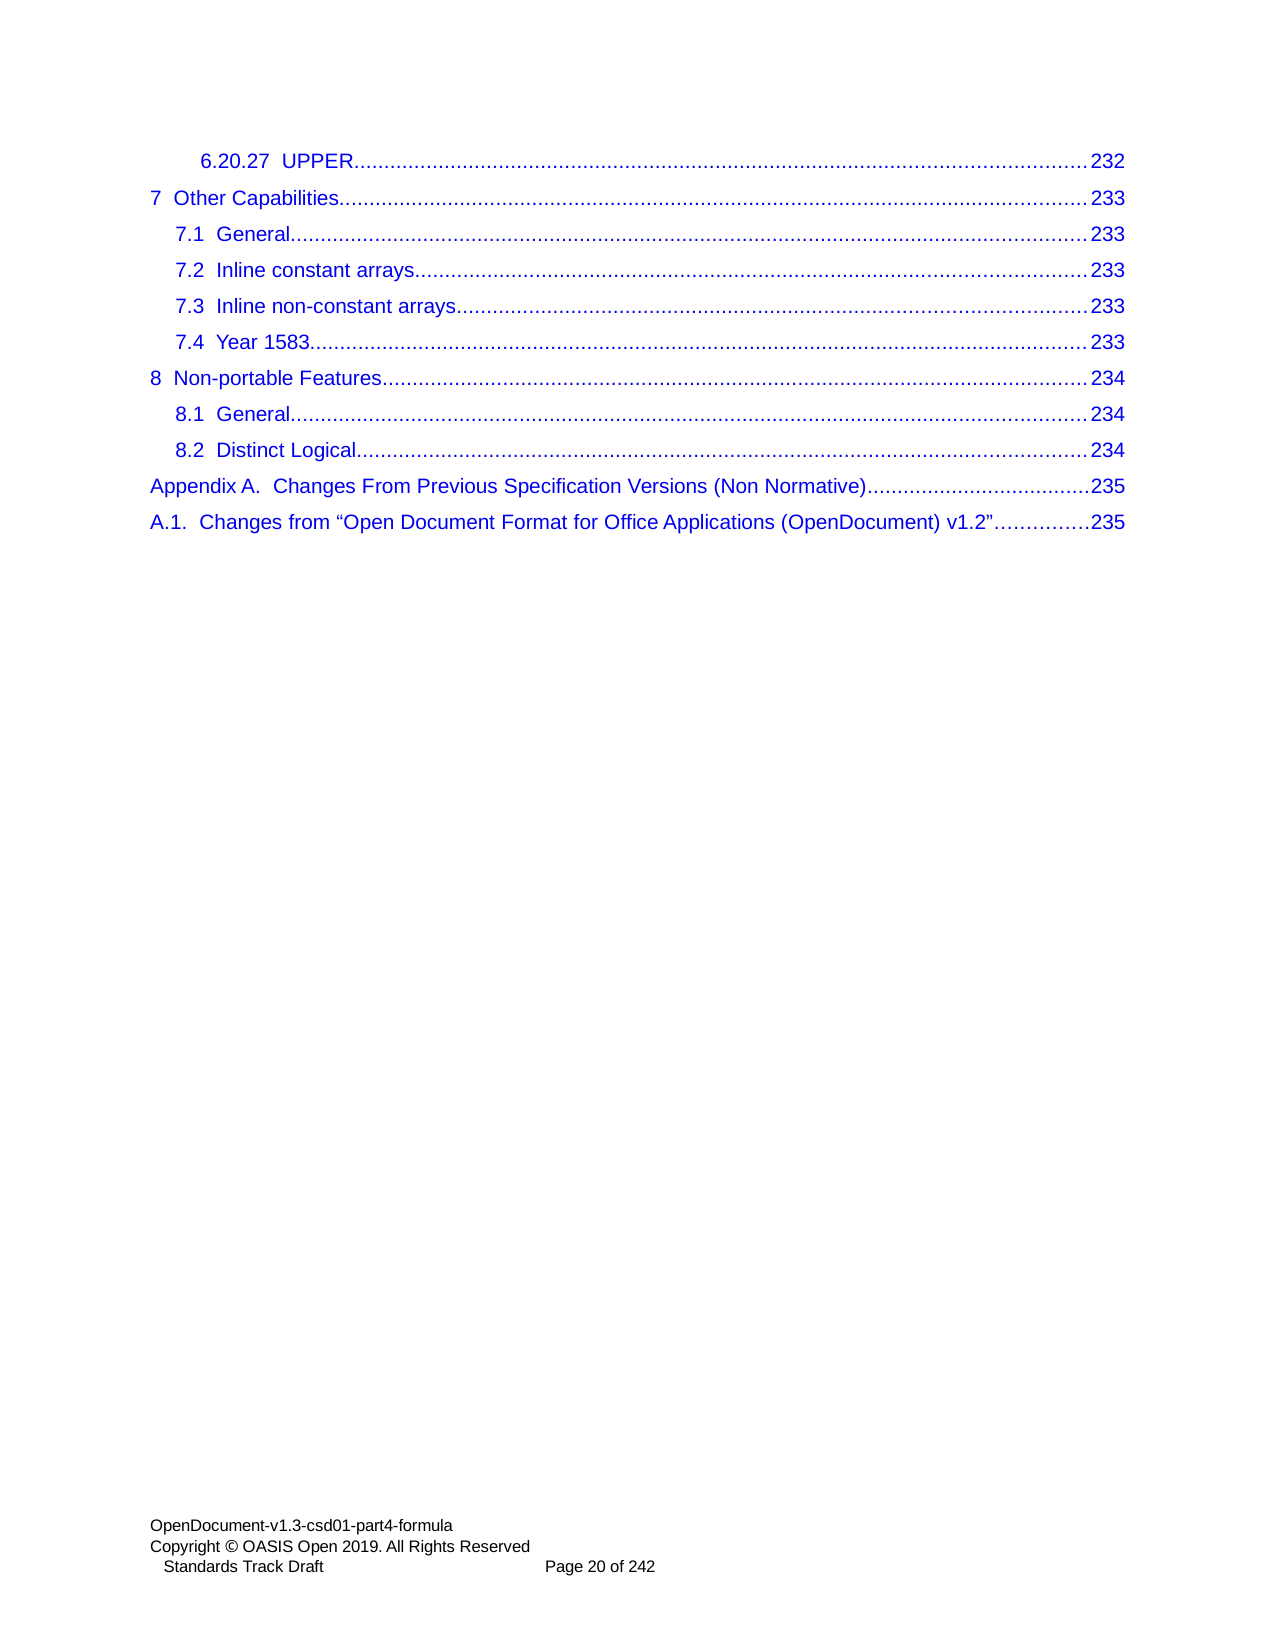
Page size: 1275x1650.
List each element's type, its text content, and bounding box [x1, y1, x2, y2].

text Appendix A. Changes From Previous Specification Versions (Non Normative) 235 [150, 474, 1125, 498]
text 6.20.27 UPPER 232 [200, 150, 1125, 173]
text 7.2 Inline constant arrays 233 [175, 258, 1125, 282]
text 7.4 Year 1583 233 [175, 330, 1125, 354]
text 8.1 General 234 [175, 402, 1125, 426]
text 7.3 Inline non-constant arrays 233 [175, 294, 1125, 318]
text A.1. Changes from “Open Document Format for Office Applications (OpenDocument) v1.2” 235 [150, 510, 1125, 534]
text 7 Other Capabilities 233 [150, 186, 1125, 209]
text 8.2 Distinct Logical 234 [175, 438, 1125, 462]
text 7.1 General 233 [175, 222, 1125, 246]
text 8 Non-portable Features 234 [150, 366, 1125, 390]
